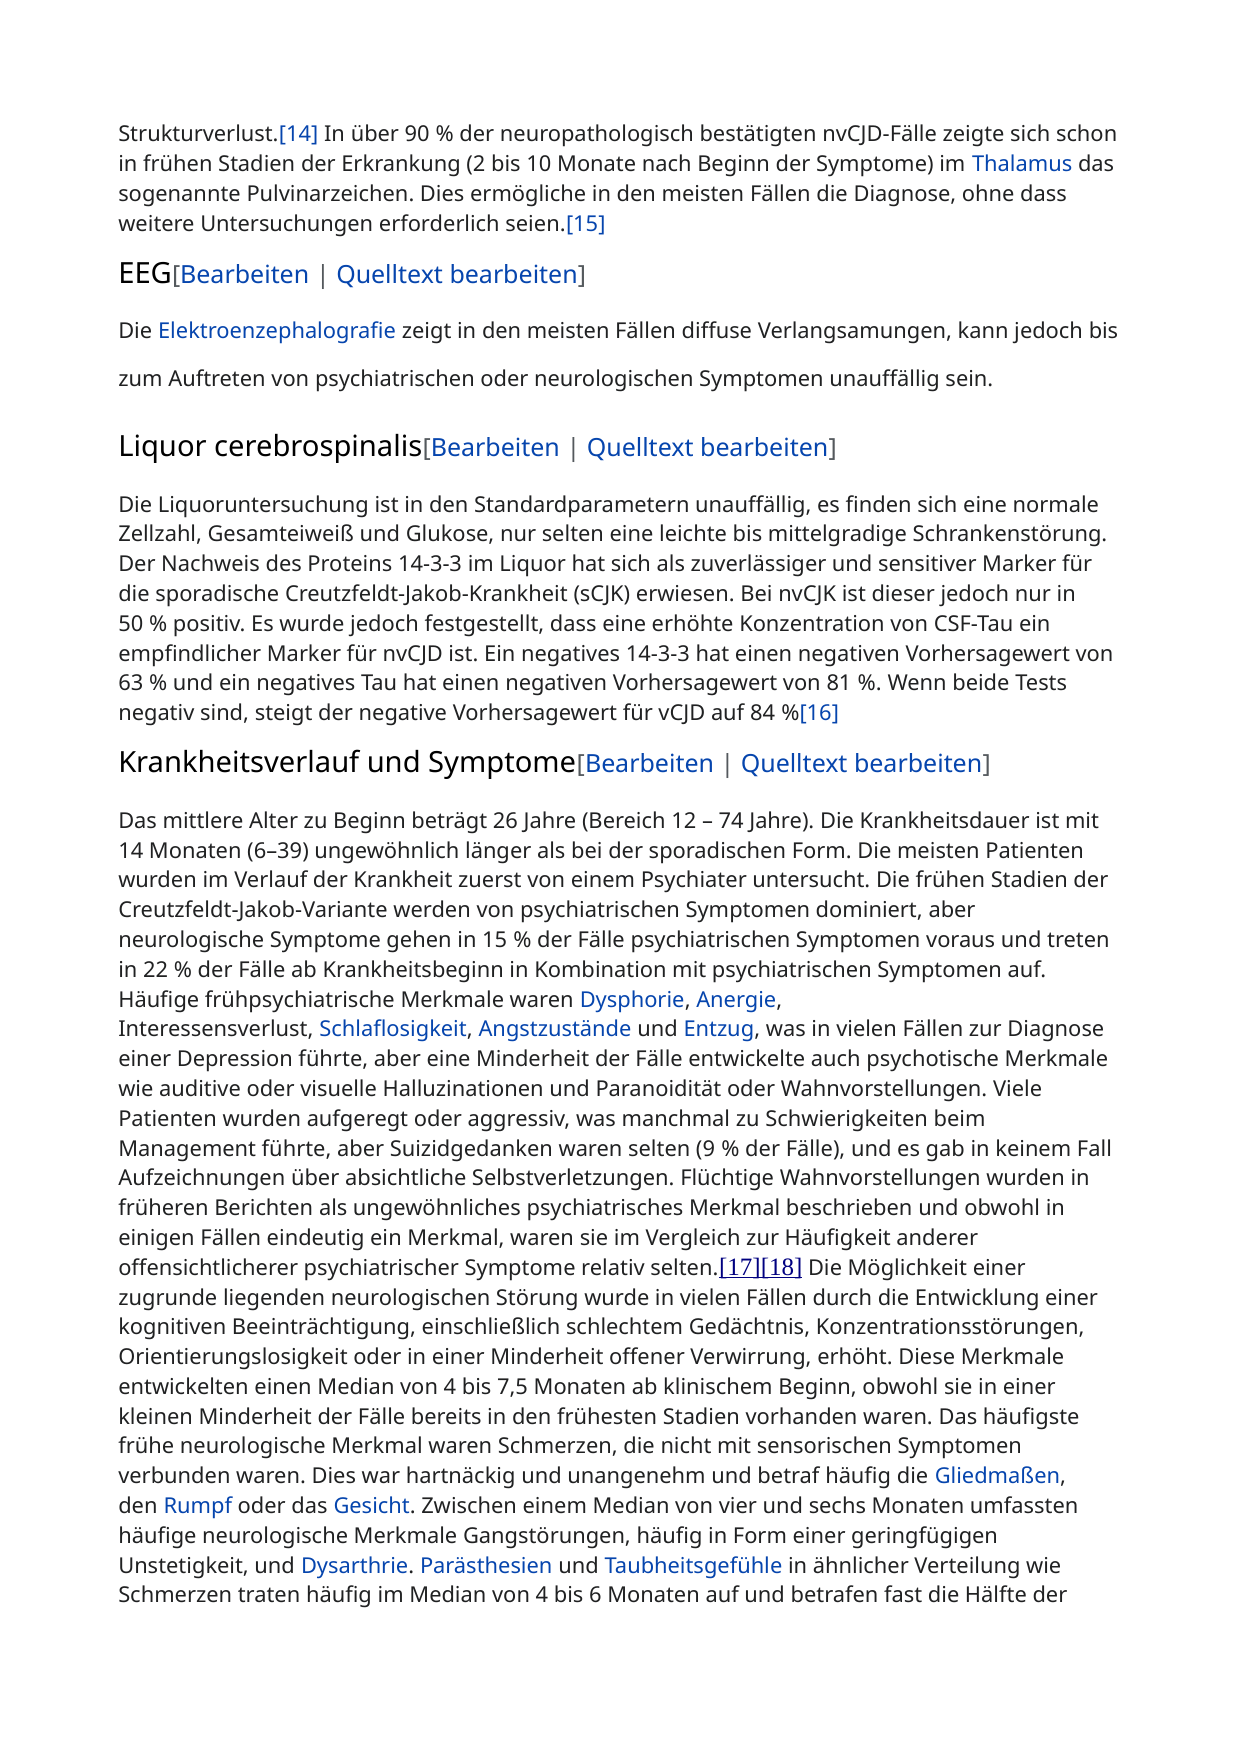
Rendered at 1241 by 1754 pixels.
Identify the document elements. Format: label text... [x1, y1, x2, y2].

text Die Elektroenzephalografie zeigt in den meisten Fällen diffuse Verlangsamungen, kann jedoch bis zum Auftreten von psychiatrischen oder neurologischen Symptomen unauffällig sein. [118, 315, 1122, 393]
subtitle EEG[Bearbeiten | Quelltext bearbeiten] [118, 252, 1122, 292]
subtitle Liquor cerebrospinalis[Bearbeiten | Quelltext bearbeiten] [118, 425, 1122, 465]
subtitle Krankheitsverlauf und Symptome[Bearbeiten | Quelltext bearbeiten] [118, 741, 1122, 781]
text Die Liquoruntersuchung ist in den Standardparametern unauffällig, es finden sich eine normale Zellzahl, Gesamteiweiß und Glukose, nur selten eine leichte bis mittelgradige Schrankenstörung. Der Nachweis des Proteins 14-3-3 im Liquor hat sich als zuverlässiger und sensitiver Marker für die sporadische Creutzfeldt-Jakob-Krankheit (sCJK) erwiesen. Bei nvCJK ist dieser jedoch nur in 50 % positiv. Es wurde jedoch festgestellt, dass eine erhöhte Konzentration von CSF-Tau ein empfindlicher Marker für nvCJD ist. Ein negatives 14-3-3 hat einen negativen Vorhersagewert von 63 % und ein negatives Tau hat einen negativen Vorhersagewert von 81 %. Wenn beide Tests negativ sind, steigt der negative Vorhersagewert für vCJD auf 84 %[16] [118, 488, 1122, 727]
text Das mittlere Alter zu Beginn beträgt 26 Jahre (Bereich 12 – 74 Jahre). Die Krankheitsdauer ist mit 14 Monaten (6–39) ungewöhnlich länger als bei der sporadischen Form. Die meisten Patienten wurden im Verlauf der Krankheit zuerst von einem Psychiater untersucht. Die frühen Stadien der Creutzfeldt-Jakob-Variante werden von psychiatrischen Symptomen dominiert, aber neurologische Symptome gehen in 15 % der Fälle psychiatrischen Symptomen voraus und treten in 22 % der Fälle ab Krankheitsbeginn in Kombination mit psychiatrischen Symptomen auf. Häufige frühpsychiatrische Merkmale waren Dysphorie, Anergie, Interessensverlust, Schlaflosigkeit, Angstzustände und Entzug, was in vielen Fällen zur Diagnose einer Depression führte, aber eine Minderheit der Fälle entwickelte auch psychotische Merkmale wie auditive oder visuelle Halluzinationen und Paranoidität oder Wahnvorstellungen. Viele Patienten wurden aufgeregt oder aggressiv, was manchmal zu Schwierigkeiten beim Management führte, aber Suizidgedanken waren selten (9 % der Fälle), und es gab in keinem Fall Aufzeichnungen über absichtliche Selbstverletzungen. Flüchtige Wahnvorstellungen wurden in früheren Berichten als ungewöhnliches psychiatrisches Merkmal beschrieben und obwohl in einigen Fällen eindeutig ein Merkmal, waren sie im Vergleich zur Häufigkeit anderer offensichtlicherer psychiatrischer Symptome relativ selten.[17][18] Die Möglichkeit einer zugrunde liegenden neurologischen Störung wurde in vielen Fällen durch die Entwicklung einer kognitiven Beeinträchtigung, einschließlich schlechtem Gedächtnis, Konzentrationsstörungen, Orientierungslosigkeit oder in einer Minderheit offener Verwirrung, erhöht. Diese Merkmale entwickelten einen Median von 4 bis 7,5 Monaten ab klinischem Beginn, obwohl sie in einer kleinen Minderheit der Fälle bereits in den frühesten Stadien vorhanden waren. Das häufigste frühe neurologische Merkmal waren Schmerzen, die nicht mit sensorischen Symptomen verbunden waren. Dies war hartnäckig und unangenehm und betraf häufig die Gliedmaßen, den Rumpf oder das Gesicht. Zwischen einem Median von vier und sechs Monaten umfassten häufige neurologische Merkmale Gangstörungen, häufig in Form einer geringfügigen Unstetigkeit, und Dysarthrie. Parästhesien und Taubheitsgefühle in ähnlicher Verteilung wie Schmerzen traten häufig im Median von 4 bis 6 Monaten auf und betrafen fast die Hälfte der [118, 805, 1122, 1609]
text Strukturverlust.[14] In über 90 % der neuropathologisch bestätigten nvCJD-Fälle zeigte sich schon in frühen Stadien der Erkrankung (2 bis 10 Monate nach Beginn der Symptome) im Thalamus das sogenannte Pulvinarzeichen. Dies ermögliche in den meisten Fällen die Diagnose, ohne dass weitere Untersuchungen erforderlich seien.[15] [118, 118, 1122, 237]
